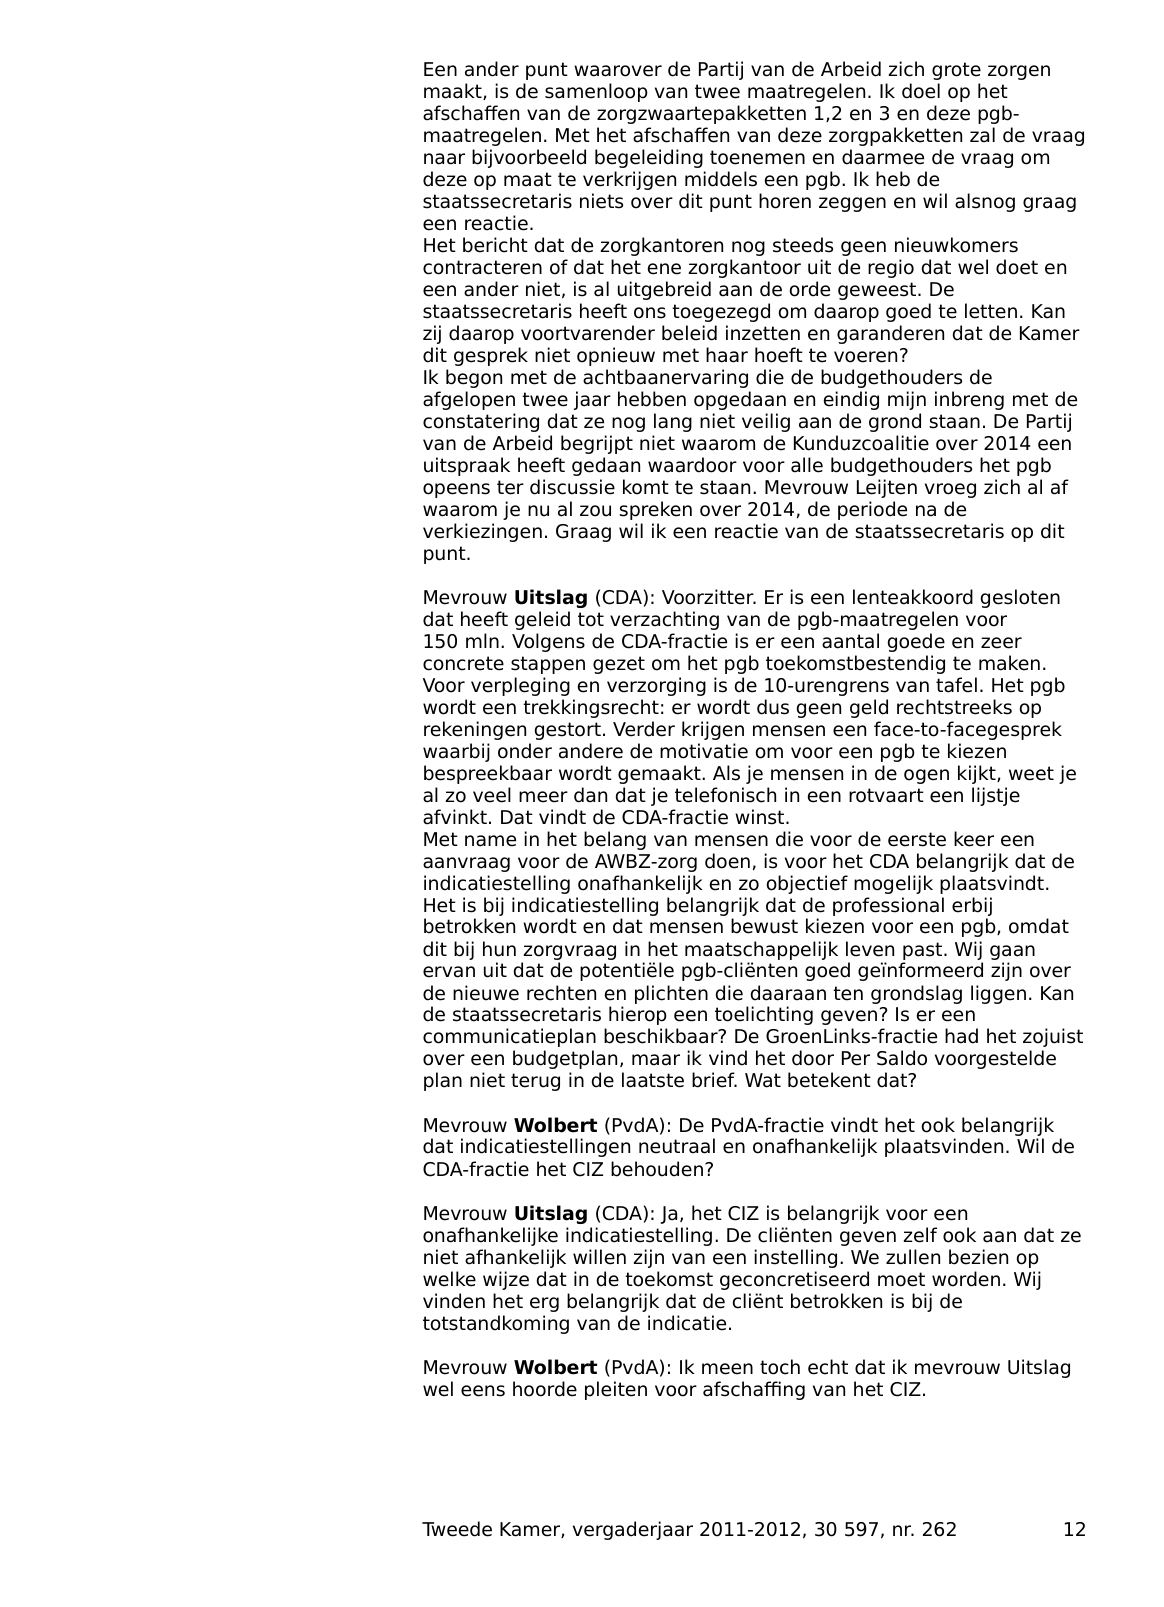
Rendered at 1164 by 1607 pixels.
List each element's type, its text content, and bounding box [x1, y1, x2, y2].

text Ik begon met de achtbaanervaring die de budgethouders de afgelopen twee jaar hebben opgedaan en eindig mijn inbreng met de constatering dat ze nog lang niet veilig aan de grond staan. De Partij van de Arbeid begrijpt niet waarom de Kunduzcoalitie over 2014 een uitspraak heeft gedaan waardoor voor alle budgethouders het pgb opeens ter discussie komt te staan. Mevrouw Leijten vroeg zich al af waarom je nu al zou spreken over 2014, de periode na de verkiezingen. Graag wil ik een reactie van de staatssecretaris op dit punt. [422, 367, 1087, 564]
text Mevrouw Wolbert (PvdA): Ik meen toch echt dat ik mevrouw Uitslag wel eens hoorde pleiten voor afschaffing van het CIZ. [422, 1357, 1087, 1401]
text Het bericht dat de zorgkantoren nog steeds geen nieuwkomers contracteren of dat het ene zorgkantoor uit de regio dat wel doet en een ander niet, is al uitgebreid aan de orde geweest. De staatssecretaris heeft ons toegezegd om daarop goed te letten. Kan zij daarop voortvarender beleid inzetten en garanderen dat de Kamer dit gesprek niet opnieuw met haar hoeft te voeren? [422, 235, 1087, 367]
text Mevrouw Wolbert (PvdA): De PvdA-fractie vindt het ook belangrijk dat indicatiestellingen neutraal en onafhankelijk plaatsvinden. Wil de CDA-fractie het CIZ behouden? [422, 1114, 1087, 1180]
text Mevrouw Uitslag (CDA): Ja, het CIZ is belangrijk voor een onafhankelijke indicatiestelling. De cliënten geven zelf ook aan dat ze niet afhankelijk willen zijn van een instelling. We zullen bezien op welke wijze dat in de toekomst geconcretiseerd moet worden. Wij vinden het erg belangrijk dat de cliënt betrokken is bij de totstandkoming van de indicatie. [422, 1203, 1087, 1334]
text Een ander punt waarover de Partij van de Arbeid zich grote zorgen maakt, is de samenloop van twee maatregelen. Ik doel op het afschaffen van de zorgzwaartepakketten 1,2 en 3 en deze pgb-maatregelen. Met het afschaffen van deze zorgpakketten zal de vraag naar bijvoorbeeld begeleiding toenemen en daarmee de vraag om deze op maat te verkrijgen middels een pgb. Ik heb de staatssecretaris niets over dit punt horen zeggen en wil alsnog graag een reactie. [422, 59, 1087, 235]
text Mevrouw Uitslag (CDA): Voorzitter. Er is een lenteakkoord gesloten dat heeft geleid tot verzachting van de pgb-maatregelen voor 150 mln. Volgens de CDA-fractie is er een aantal goede en zeer concrete stappen gezet om het pgb toekomstbestendig te maken. Voor verpleging en verzorging is de 10-urengrens van tafel. Het pgb wordt een trekkingsrecht: er wordt dus geen geld rechtstreeks op rekeningen gestort. Verder krijgen mensen een face-to-facegesprek waarbij onder andere de motivatie om voor een pgb te kiezen bespreekbaar wordt gemaakt. Als je mensen in de ogen kijkt, weet je al zo veel meer dan dat je telefonisch in een rotvaart een lijstje afvinkt. Dat vindt de CDA-fractie winst. [422, 587, 1087, 828]
text Met name in het belang van mensen die voor de eerste keer een aanvraag voor de AWBZ-zorg doen, is voor het CDA belangrijk dat de indicatiestelling onafhankelijk en zo objectief mogelijk plaatsvindt. Het is bij indicatiestelling belangrijk dat de professional erbij betrokken wordt en dat mensen bewust kiezen voor een pgb, omdat dit bij hun zorgvraag in het maatschappelijk leven past. Wij gaan ervan uit dat de potentiële pgb-cliënten goed geïnformeerd zijn over de nieuwe rechten en plichten die daaraan ten grondslag liggen. Kan de staatssecretaris hierop een toelichting geven? Is er een communicatieplan beschikbaar? De GroenLinks-fractie had het zojuist over een budgetplan, maar ik vind het door Per Saldo voorgestelde plan niet terug in de laatste brief. Wat betekent dat? [422, 828, 1087, 1092]
